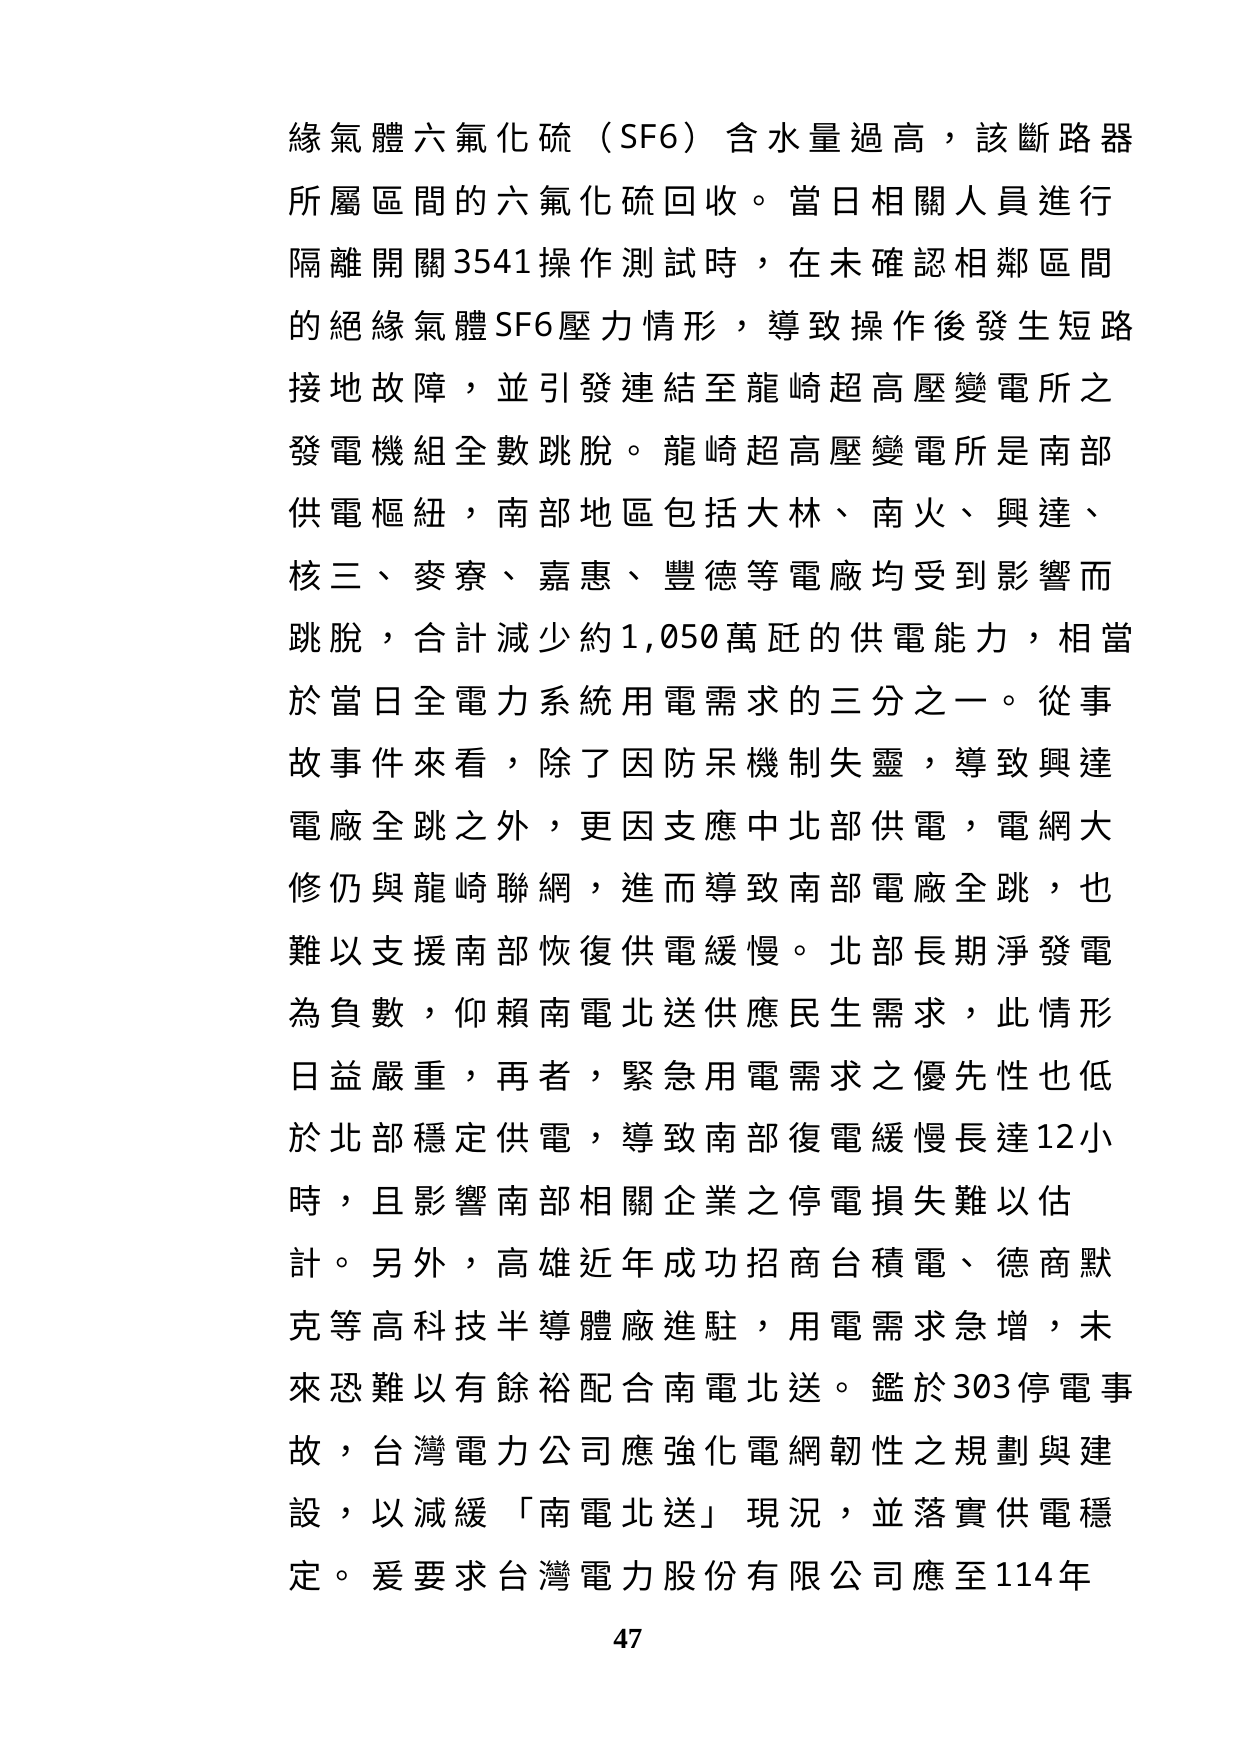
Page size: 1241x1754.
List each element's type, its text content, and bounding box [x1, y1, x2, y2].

text 緣氣體六氟化硫（SF6）含水量過高，該斷路器所屬區間的六氟化硫回收。當日相關人員進行隔離開關3541操作測試時，在未確認相鄰區間的絕緣氣體SF6壓力情形，導致操作後發生短路接地故障，並引發連結至龍崎超高壓變電所之發電機組全數跳脫。龍崎超高壓變電所是南部供電樞紐，南部地區包括大林、南火、興達、核三、麥寮、嘉惠、豐德等電廠均受到影響而跳脫，合計減少約1,050萬瓩的供電能力，相當於當日全電力系統用電需求的三分之一。從事故事件來看，除了因防呆機制失靈，導致興達電廠全跳之外，更因支應中北部供電，電網大修仍與龍崎聯網，進而導致南部電廠全跳，也難以支援南部恢復供電緩慢。北部長期淨發電為負數，仰賴南電北送供應民生需求，此情形日益嚴重，再者，緊急用電需求之優先性也低於北部穩定供電，導致南部復電緩慢長達12小時，且影響南部相關企業之停電損失難以估計。另外，高雄近年成功招商台積電、德商默克等高科技半導體廠進駐，用電需求急增，未來恐難以有餘裕配合南電北送。鑑於303停電事故，台灣電力公司應強化電網韌性之規劃與建設，以減緩「南電北送」現況，並落實供電穩定。爰要求台灣電力股份有限公司應至114年 [228, 105, 1148, 1605]
